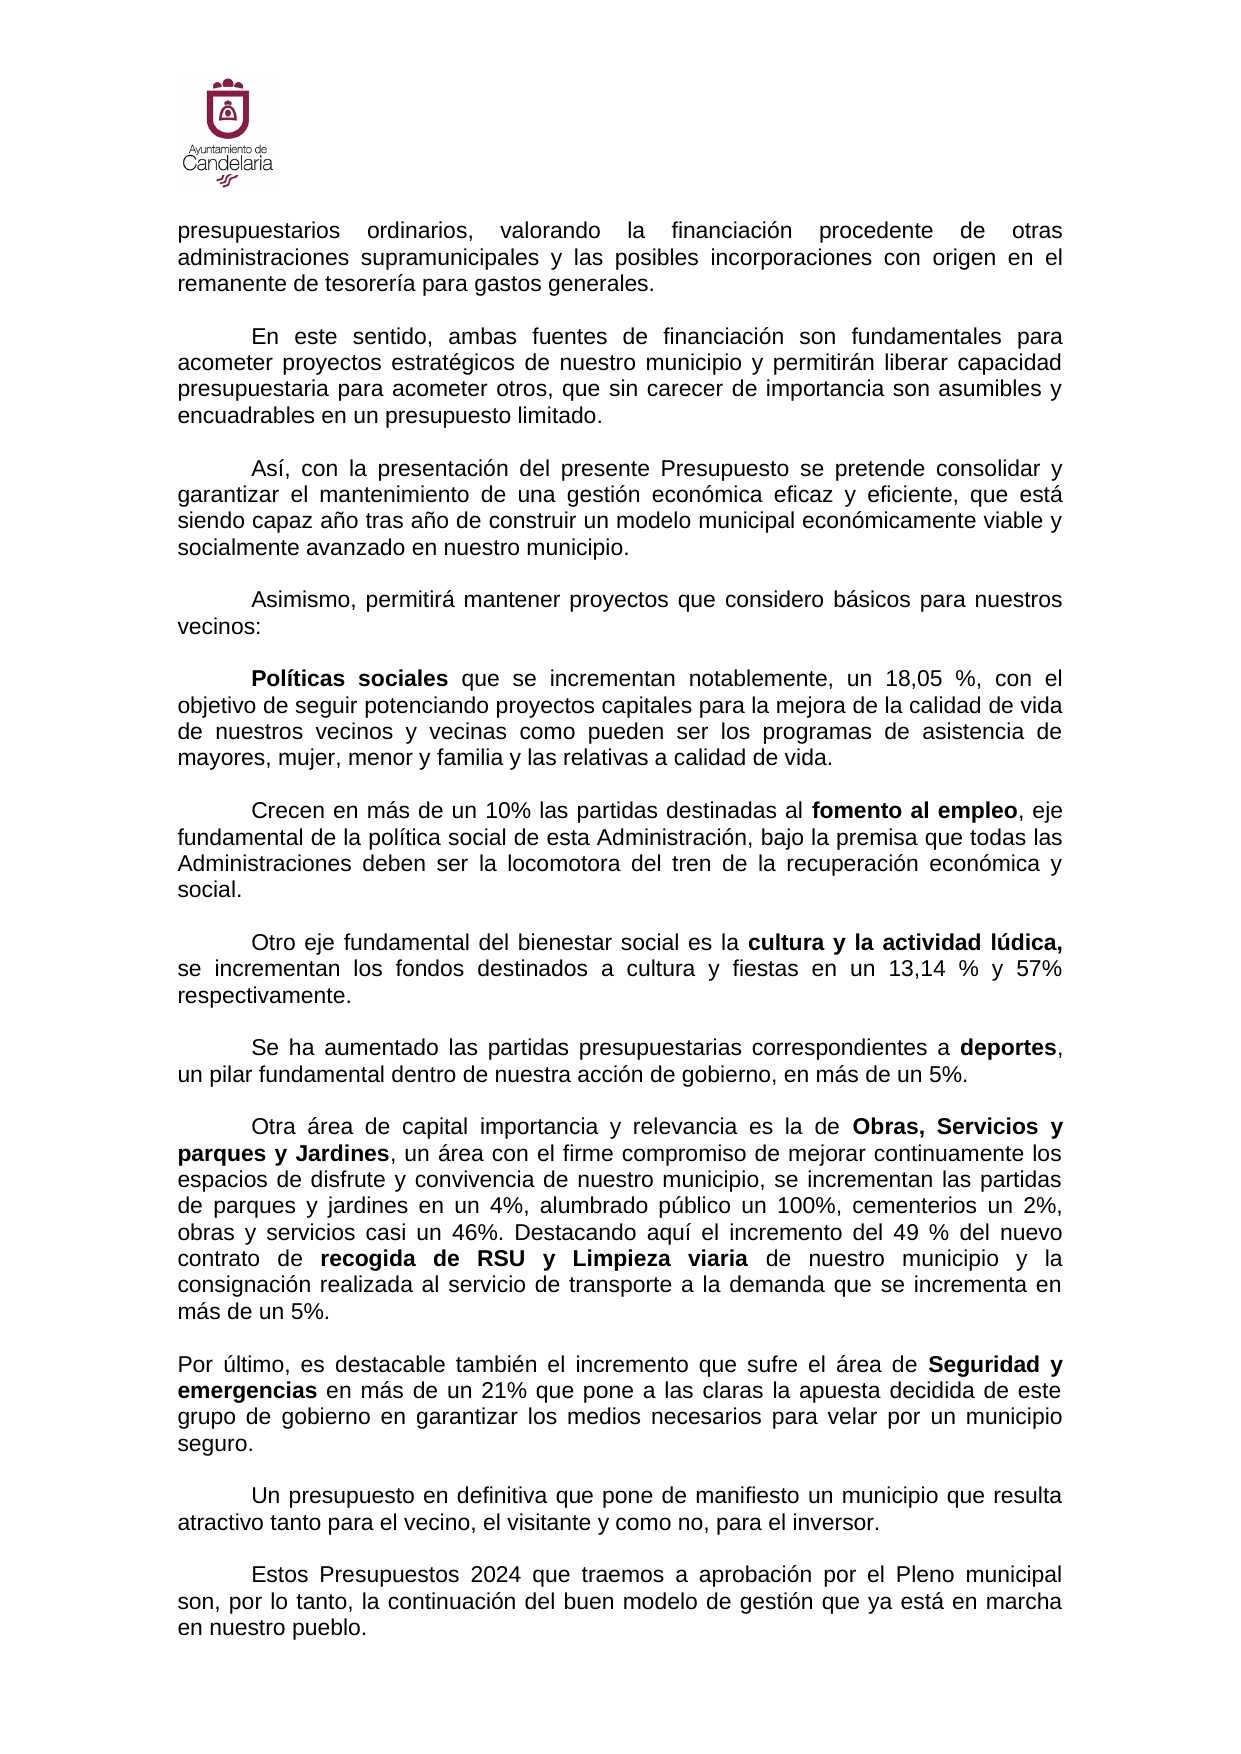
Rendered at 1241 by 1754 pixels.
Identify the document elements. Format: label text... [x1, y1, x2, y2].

text Se ha aumentado las partidas presupuestarias correspondientes a deportes, un pilar fundamental dentro de nuestra acción de gobierno, en más de un 5%. [177, 1034, 1063, 1087]
text Así, con la presentación del presente Presupuesto se pretende consolidar y garantizar el mantenimiento de una gestión económica eficaz y eficiente, que está siendo capaz año tras año de construir un modelo municipal económicamente viable y socialmente avanzado en nuestro municipio. [177, 454, 1063, 560]
text Otra área de capital importancia y relevancia es la de Obras, Servicios y parques y Jardines, un área con el firme compromiso de mejorar continuamente los espacios de disfrute y convivencia de nuestro municipio, se incrementan las partidas de parques y jardines en un 4%, alumbrado público un 100%, cementerios un 2%, obras y servicios casi un 46%. Destacando aquí el incremento del 49 % del nuevo contrato de recogida de RSU y Limpieza viaria de nuestro municipio y la consignación realizada al servicio de transporte a la demanda que se incrementa en más de un 5%. [177, 1113, 1063, 1324]
text Por último, es destacable también el incremento que sufre el área de Seguridad y emergencias en más de un 21% que pone a las claras la apuesta decidida de este grupo de gobierno en garantizar los medios necesarios para velar por un municipio seguro. [177, 1351, 1063, 1456]
text Otro eje fundamental del bienestar social es la cultura y la actividad lúdica, se incrementan los fondos destinados a cultura y fiestas en un 13,14 % y 57% respectivamente. [177, 929, 1063, 1008]
text Crecen en más de un 10% las partidas destinadas al fomento al empleo, eje fundamental de la política social de esta Administración, bajo la premisa que todas las Administraciones deben ser la locomotora del tren de la recuperación económica y social. [177, 797, 1063, 902]
text Un presupuesto en definitiva que pone de manifiesto un municipio que resulta atractivo tanto para el vecino, el visitante y como no, para el inversor. [177, 1482, 1063, 1535]
text presupuestarios ordinarios, valorando la financiación procedente de otras administraciones supramunicipales y las posibles incorporaciones con origen en el remanente de tesorería para gastos generales. [177, 217, 1063, 296]
text En este sentido, ambas fuentes de financiación son fundamentales para acometer proyectos estratégicos de nuestro municipio y permitirán liberar capacidad presupuestaria para acometer otros, que sin carecer de importancia son asumibles y encuadrables en un presupuesto limitado. [177, 323, 1063, 428]
text Estos Presupuestos 2024 que traemos a aprobación por el Pleno municipal son, por lo tanto, la continuación del buen modelo de gestión que ya está en marcha en nuestro pueblo. [177, 1561, 1063, 1640]
text Políticas sociales que se incrementan notablemente, un 18,05 %, con el objetivo de seguir potenciando proyectos capitales para la mejora de la calidad de vida de nuestros vecinos y vecinas como pueden ser los programas de asistencia de mayores, mujer, menor y familia y las relativas a calidad de vida. [177, 665, 1063, 771]
text Asimismo, permitirá mantener proyectos que considero básicos para nuestros vecinos: [177, 586, 1063, 639]
